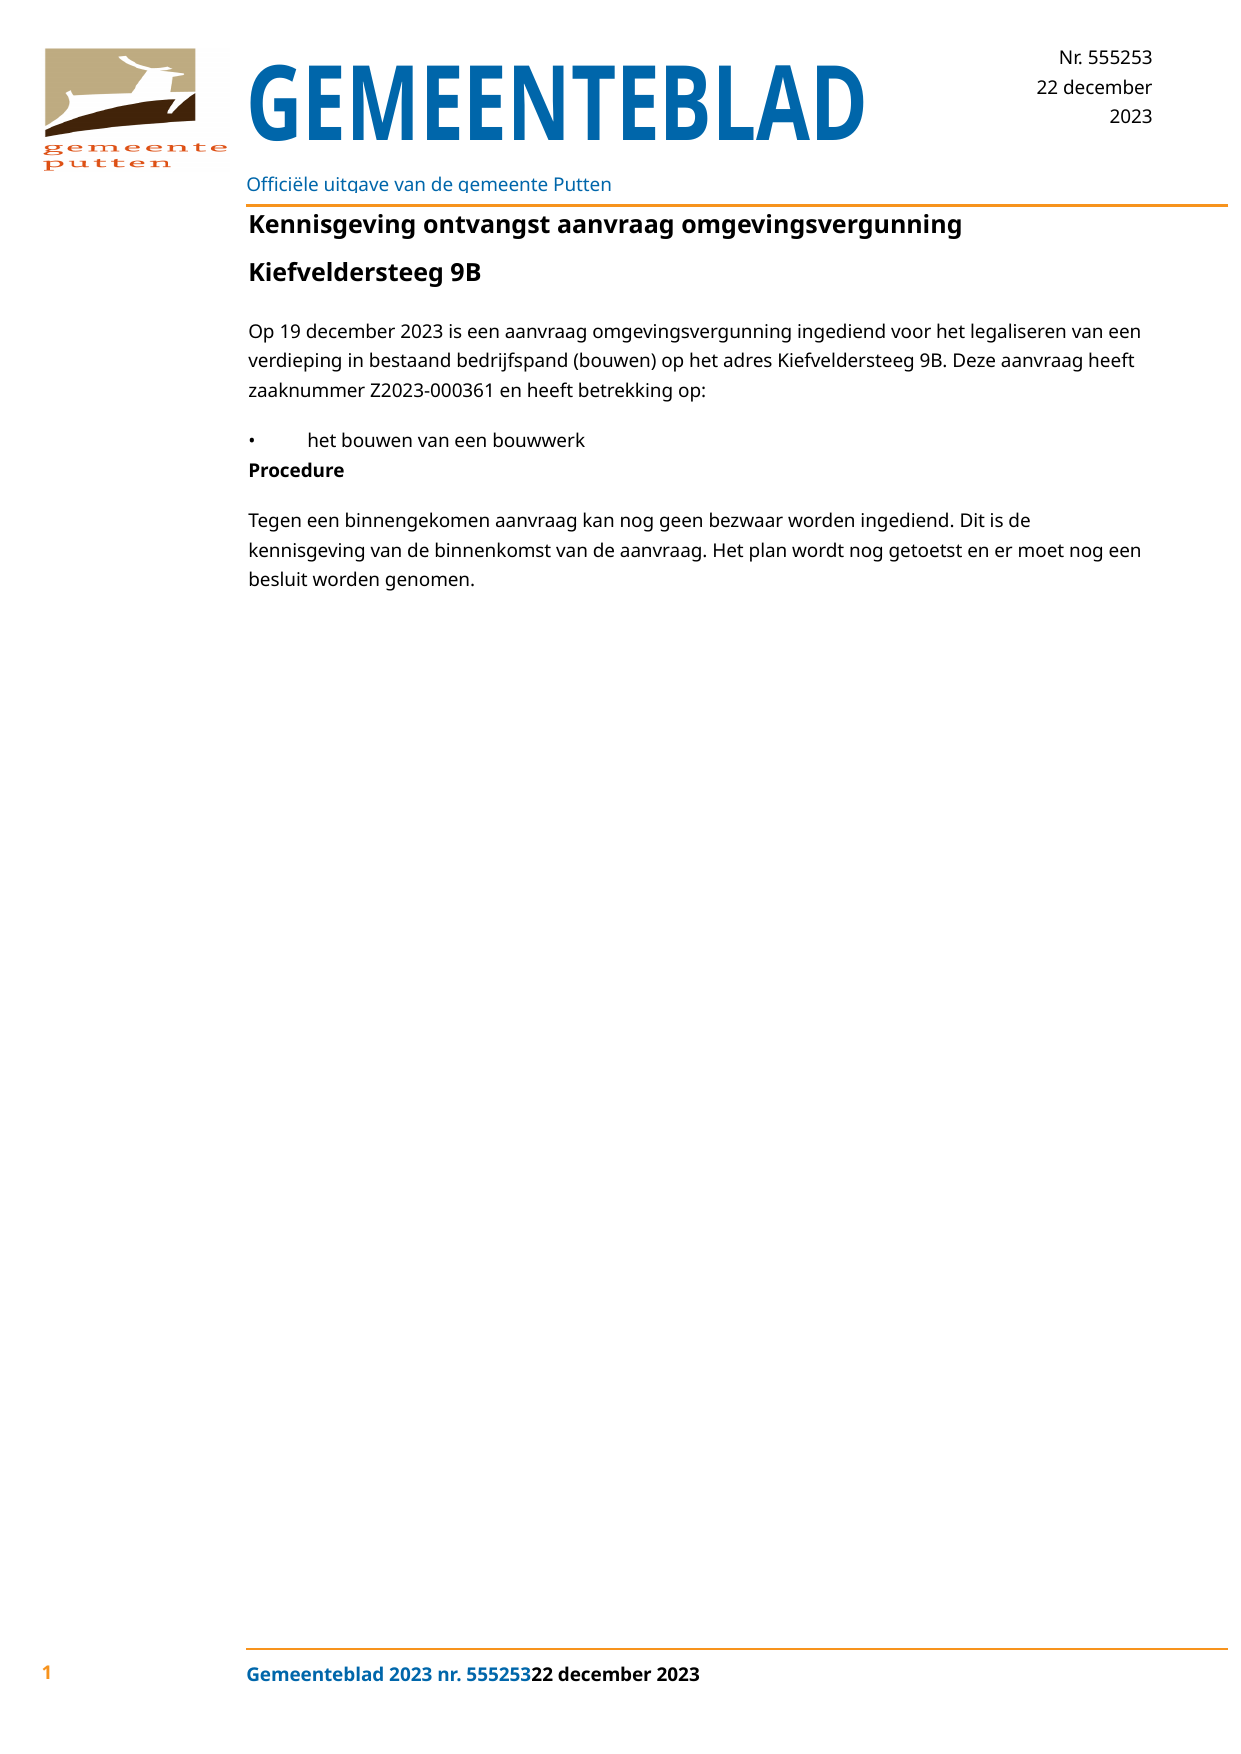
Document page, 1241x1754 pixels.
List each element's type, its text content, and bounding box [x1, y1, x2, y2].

text Tegen een binnengekomen aanvraag kan nog geen bezwaar worden ingediend. Dit is de kennisgeving van de binnenkomst van de aanvraag. Het plan wordt nog getoetst en er moet nog een besluit worden genomen. [248, 507, 1152, 592]
text Procedure [248, 457, 1152, 483]
list het bouwen van een bouwwerk [248, 427, 1152, 453]
text Kennisgeving ontvangst aanvraag omgevingsvergunning Kiefveldersteeg 9B [248, 207, 1152, 288]
text Op 19 december 2023 is een aanvraag omgevingsvergunning ingediend voor het legaliseren van een verdieping in bestaand bedrijfspand (bouwen) op het adres Kiefveldersteeg 9B. Deze aanvraag heeft zaaknummer Z2023-000361 en heeft betrekking op: [248, 318, 1152, 403]
picture [41, 47, 231, 172]
